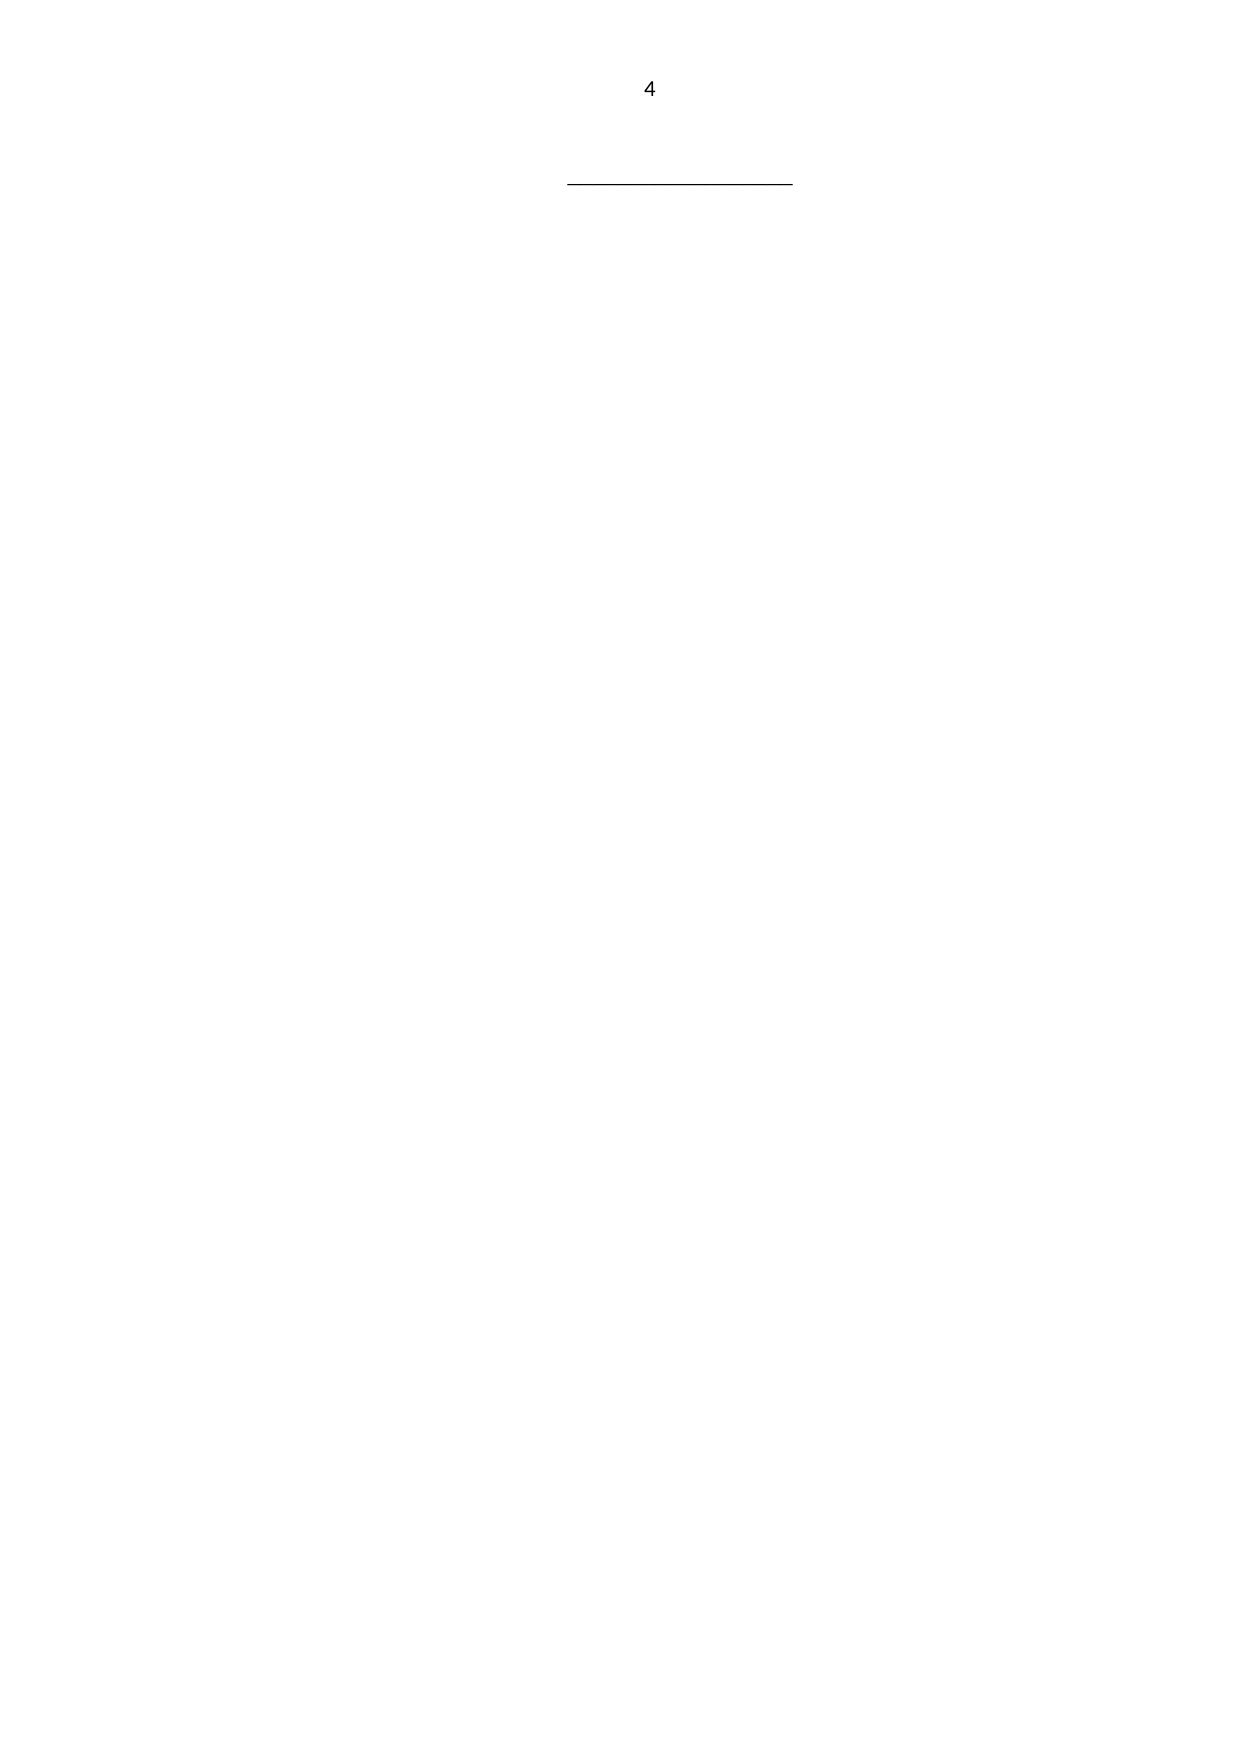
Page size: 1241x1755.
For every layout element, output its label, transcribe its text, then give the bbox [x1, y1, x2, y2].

text __________________ [177, 159, 1107, 188]
